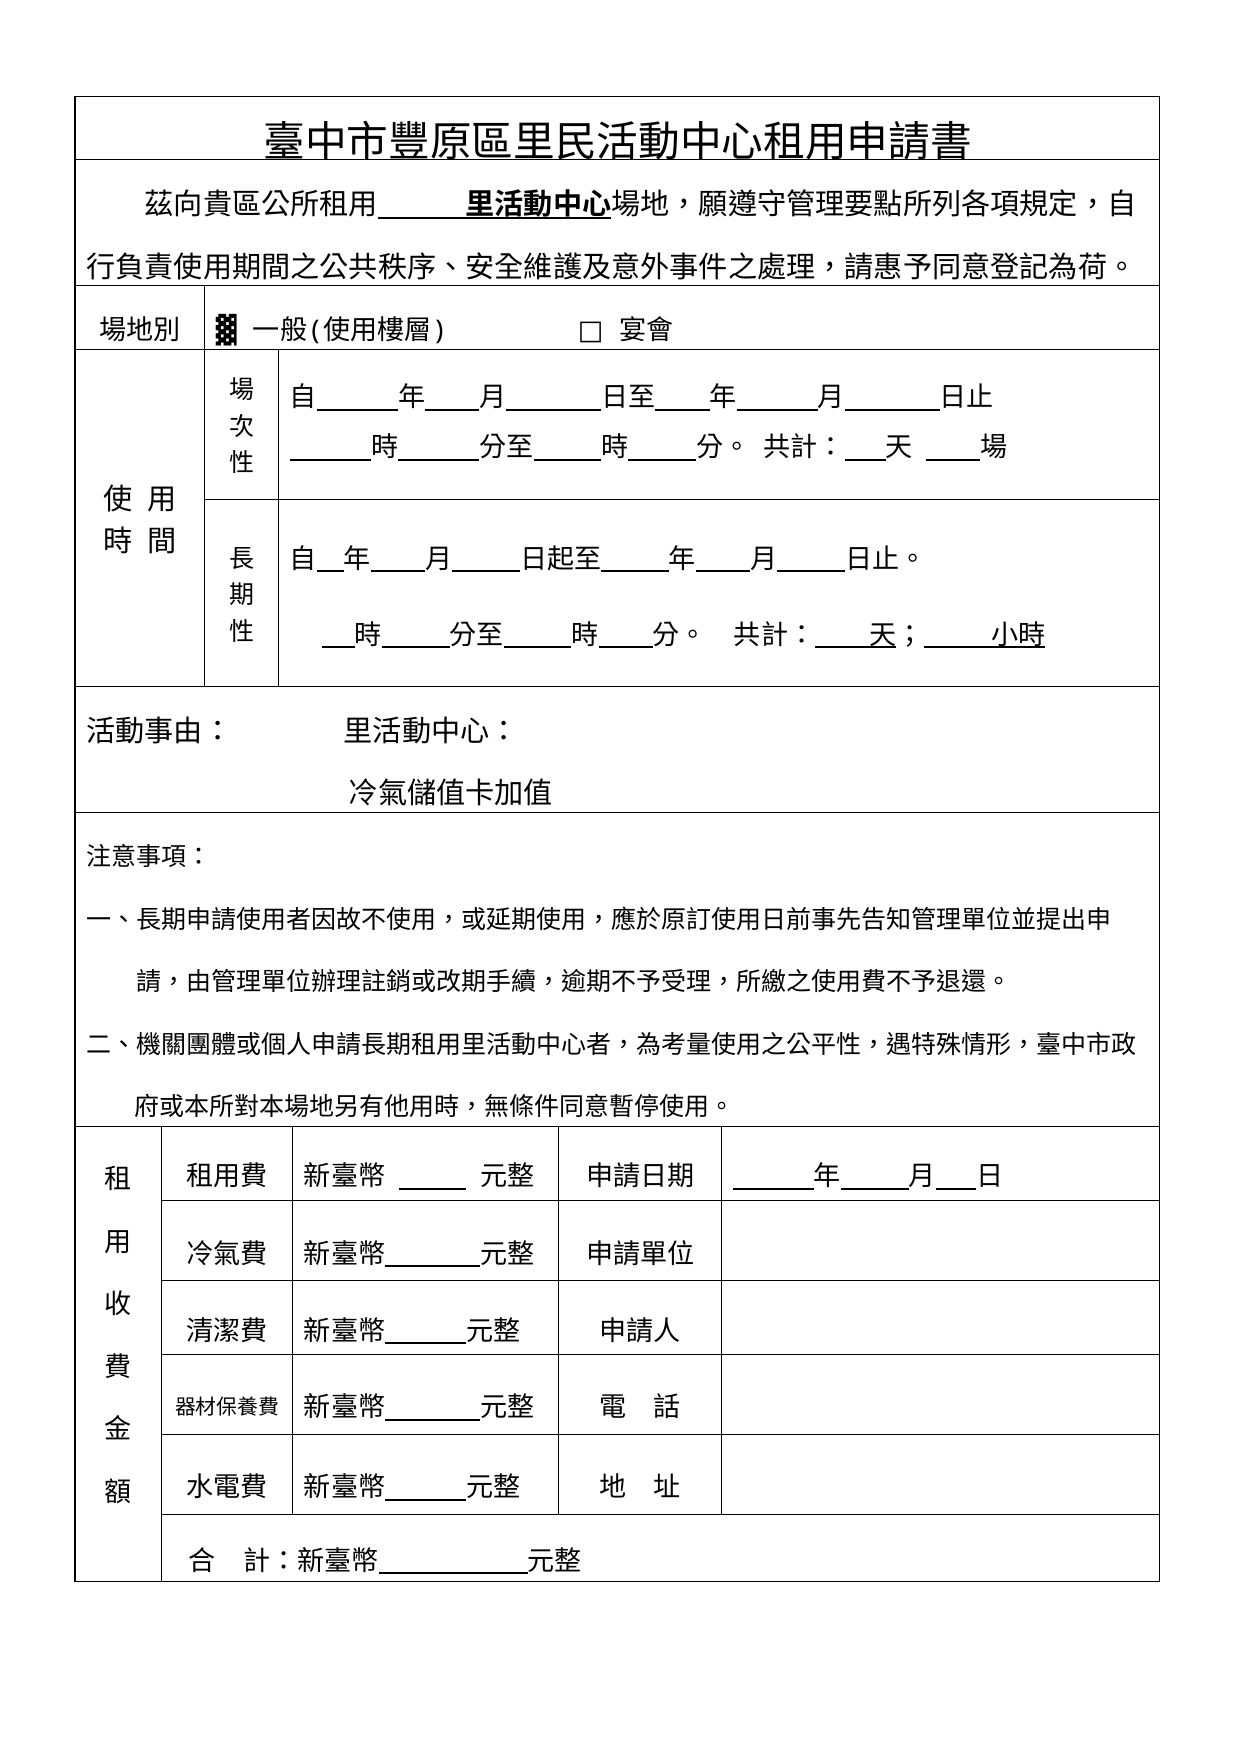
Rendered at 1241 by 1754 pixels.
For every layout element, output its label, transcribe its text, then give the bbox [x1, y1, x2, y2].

table_cell 新臺幣 元整 [293, 1281, 558, 1354]
table_cell 新臺幣 元整 [293, 1127, 558, 1200]
table_cell 新臺幣 元整 [293, 1355, 558, 1434]
table_cell 申請人 [559, 1281, 721, 1354]
table_cell 申請日期 [559, 1127, 721, 1200]
table_cell 場地別 [76, 286, 204, 349]
table_cell [722, 1435, 1159, 1514]
table_cell 地 址 [559, 1435, 721, 1514]
table_cell 自 年 月 日起至 年 月 日止。 時 分至 時 分。 共計： 天； 小時 [279, 500, 1159, 686]
table_cell 注意事項： 一、長期申請使用者因故不使用，或延期使用，應於原訂使用日前事先告知管理單位並提出申請，由管理單位辦理註銷或改期手續，逾期不予受理，所繳之使用費不予退還。 二、機關團體或個人申請長期租用里活動中心者，為考量使用之公平性，遇特殊情形，臺中市政府或本所對本場地另有他用時，無條件同意暫停使用。 [76, 813, 1159, 1126]
table_cell ▓ 一般(使用樓層) □ 宴會 [205, 286, 1159, 349]
table_header 臺中市豐原區里民活動中心租用申請書 [76, 97, 1159, 159]
table_cell 租 用 收 費 金 額 [76, 1127, 161, 1581]
table_cell 申請單位 [559, 1201, 721, 1280]
table_cell 新臺幣 元整 [293, 1201, 558, 1280]
table_cell 合 計：新臺幣 元整 [162, 1515, 1159, 1581]
table_cell 租用費 [162, 1127, 292, 1200]
table_cell [722, 1355, 1159, 1434]
table_cell 水電費 [162, 1435, 292, 1514]
table_cell 冷氣費 [162, 1201, 292, 1280]
table_cell 自 年 月 日至 年 月 日止 時 分至 時 分。 共計： 天 場 [279, 350, 1159, 499]
table_cell 使 用 時 間 [76, 350, 204, 686]
table_cell 茲向貴區公所租用 里活動中心場地，願遵守管理要點所列各項規定，自行負責使用期間之公共秩序、安全維護及意外事件之處理，請惠予同意登記為荷。 [76, 160, 1159, 285]
table_cell 活動事由： 里活動中心： 冷氣儲值卡加值 [76, 687, 1159, 812]
table_cell 清潔費 [162, 1281, 292, 1354]
table_cell [722, 1281, 1159, 1354]
table_cell 器材保養費 [162, 1355, 292, 1434]
table_cell 電 話 [559, 1355, 721, 1434]
table_cell 年 月 日 [722, 1127, 1159, 1200]
table_cell 新臺幣 元整 [293, 1435, 558, 1514]
table_cell 長 期 性 [205, 500, 278, 686]
table_cell [722, 1201, 1159, 1280]
table_cell 場 次 性 [205, 350, 278, 499]
